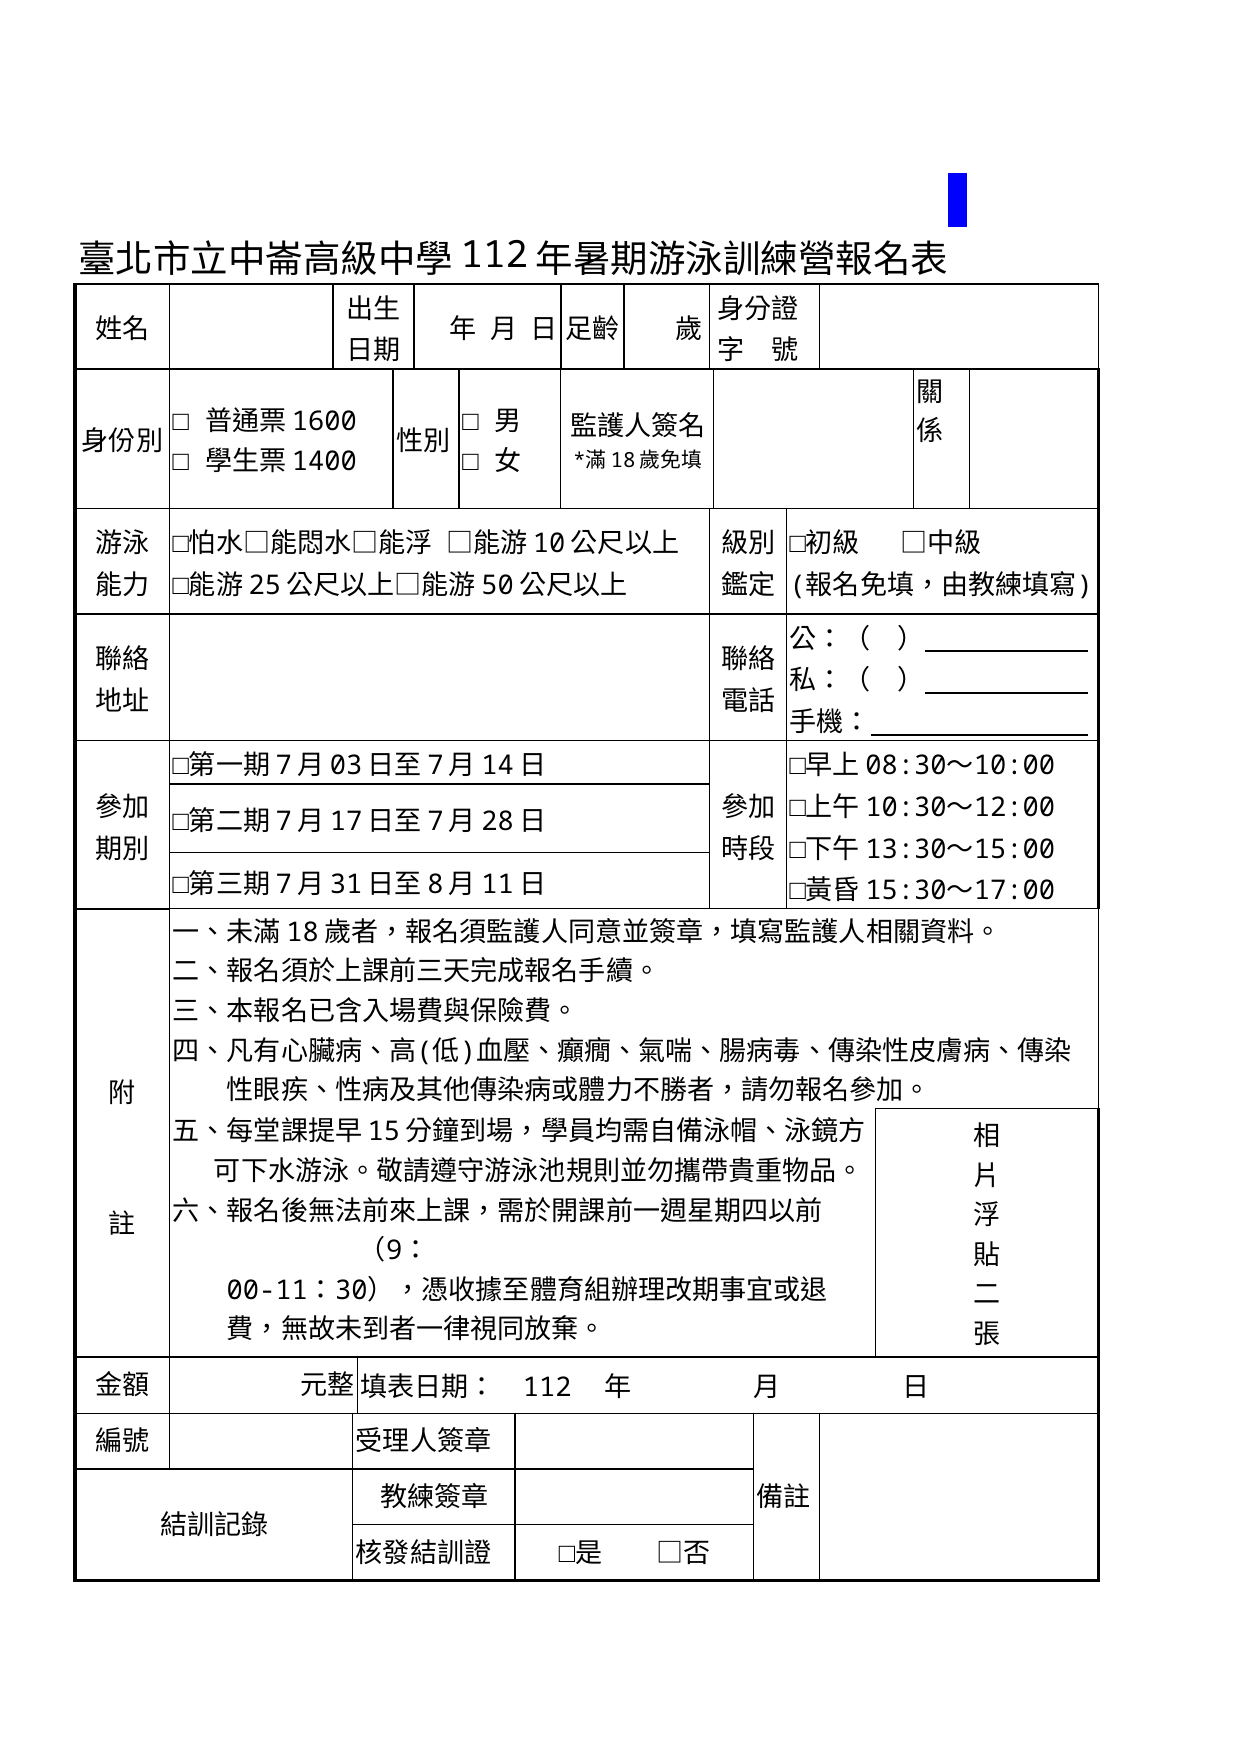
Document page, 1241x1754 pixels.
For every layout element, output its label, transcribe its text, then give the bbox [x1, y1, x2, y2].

table_cell 編號 [77, 1414, 169, 1468]
table_cell 聯絡 電話 [710, 615, 786, 740]
table_cell 相 片 浮 貼 二 張 [876, 1109, 1097, 1356]
table_cell [170, 1414, 352, 1468]
table_cell 受理人簽章 [353, 1414, 514, 1468]
table_cell [714, 370, 913, 508]
table_cell □ 普通票1600 □ 學生票1400 [170, 370, 392, 508]
table_cell 一、未滿18歲者，報名須監護人同意並簽章，填寫監護人相關資料。 二、報名須於上課前三天完成報名手續。 三、本報名已含入場費與保險費。 四、凡有心臟病、高(低)血壓、癲癇、氣喘、腸病毒、傳染性皮膚病、傳染性眼疾、性病及其他傳染病或體力不勝者，請勿報名參加。 [170, 909, 1098, 1107]
table_cell 參加時段 [710, 741, 786, 908]
table_cell 參加 期別 [77, 741, 169, 908]
table_cell 教練簽章 [353, 1470, 514, 1523]
table_cell 核發結訓證 [353, 1525, 514, 1579]
table_cell 金額 [77, 1358, 169, 1412]
table_cell 年 月 日 [415, 285, 560, 368]
table_cell [516, 1414, 753, 1468]
table_cell [170, 285, 332, 368]
table_cell □怕水□能悶水□能浮 □能游10公尺以上 □能游25公尺以上□能游50公尺以上 [170, 509, 709, 613]
table_cell 附 註 [77, 910, 169, 1356]
table_cell 級別鑑定 [710, 509, 786, 613]
table_header 臺北市立中崙高級中學112年暑期游泳訓練營報名表 [75, 96, 1098, 283]
table_cell [820, 1414, 1097, 1579]
table_cell 身分證 字 號 [710, 285, 819, 368]
table_cell 五、每堂課提早15分鐘到場，學員均需自備泳帽、泳鏡方可下水游泳。敬請遵守游泳池規則並勿攜帶貴重物品。 六、報名後無法前來上課，需於開課前一週星期四以前（9： 00-11：30），憑收據至體育組辦理改期事宜或退 費，無故未到者一律視同放棄。 [170, 1108, 875, 1356]
table_cell [516, 1470, 753, 1523]
table_cell 公：（ ） 私：（ ） 手機： [787, 615, 1097, 740]
table_cell □早上08:30～10:00 □上午10:30～12:00 □下午13:30～15:00 □黃昏15:30～17:00 [787, 741, 1097, 908]
table_cell 填表日期： 112 年 月 日 [358, 1358, 1097, 1412]
table_cell 歲 [625, 285, 709, 368]
table_cell 性別 [394, 370, 458, 508]
table_cell □ 男 □ 女 [460, 370, 560, 508]
table_cell 關係 [914, 370, 969, 508]
table_cell 身份別 [77, 370, 169, 508]
table_cell 備註 [754, 1414, 819, 1579]
table_cell 結訓記錄 [77, 1470, 352, 1579]
table_cell [820, 285, 1098, 368]
table_cell □第二期7月17日至7月28日 [170, 785, 709, 852]
table_cell 足齡 [562, 285, 623, 368]
table_cell □第一期7月03日至7月14日 [170, 741, 709, 783]
table_cell 元整 [170, 1358, 357, 1412]
table_cell □是 □否 [516, 1525, 753, 1579]
table_cell 聯絡 地址 [77, 615, 169, 740]
table_cell □第三期7月31日至8月11日 [170, 853, 709, 908]
table_cell 監護人簽名 *滿18歲免填 [561, 370, 713, 508]
table_cell 姓名 [77, 285, 169, 368]
table_cell [170, 615, 709, 740]
table_cell 游泳 能力 [77, 509, 169, 613]
table_cell [970, 370, 1097, 508]
table_cell 出生日期 [334, 285, 413, 368]
table_cell □初級 □中級 (報名免填，由教練填寫) [787, 509, 1097, 613]
